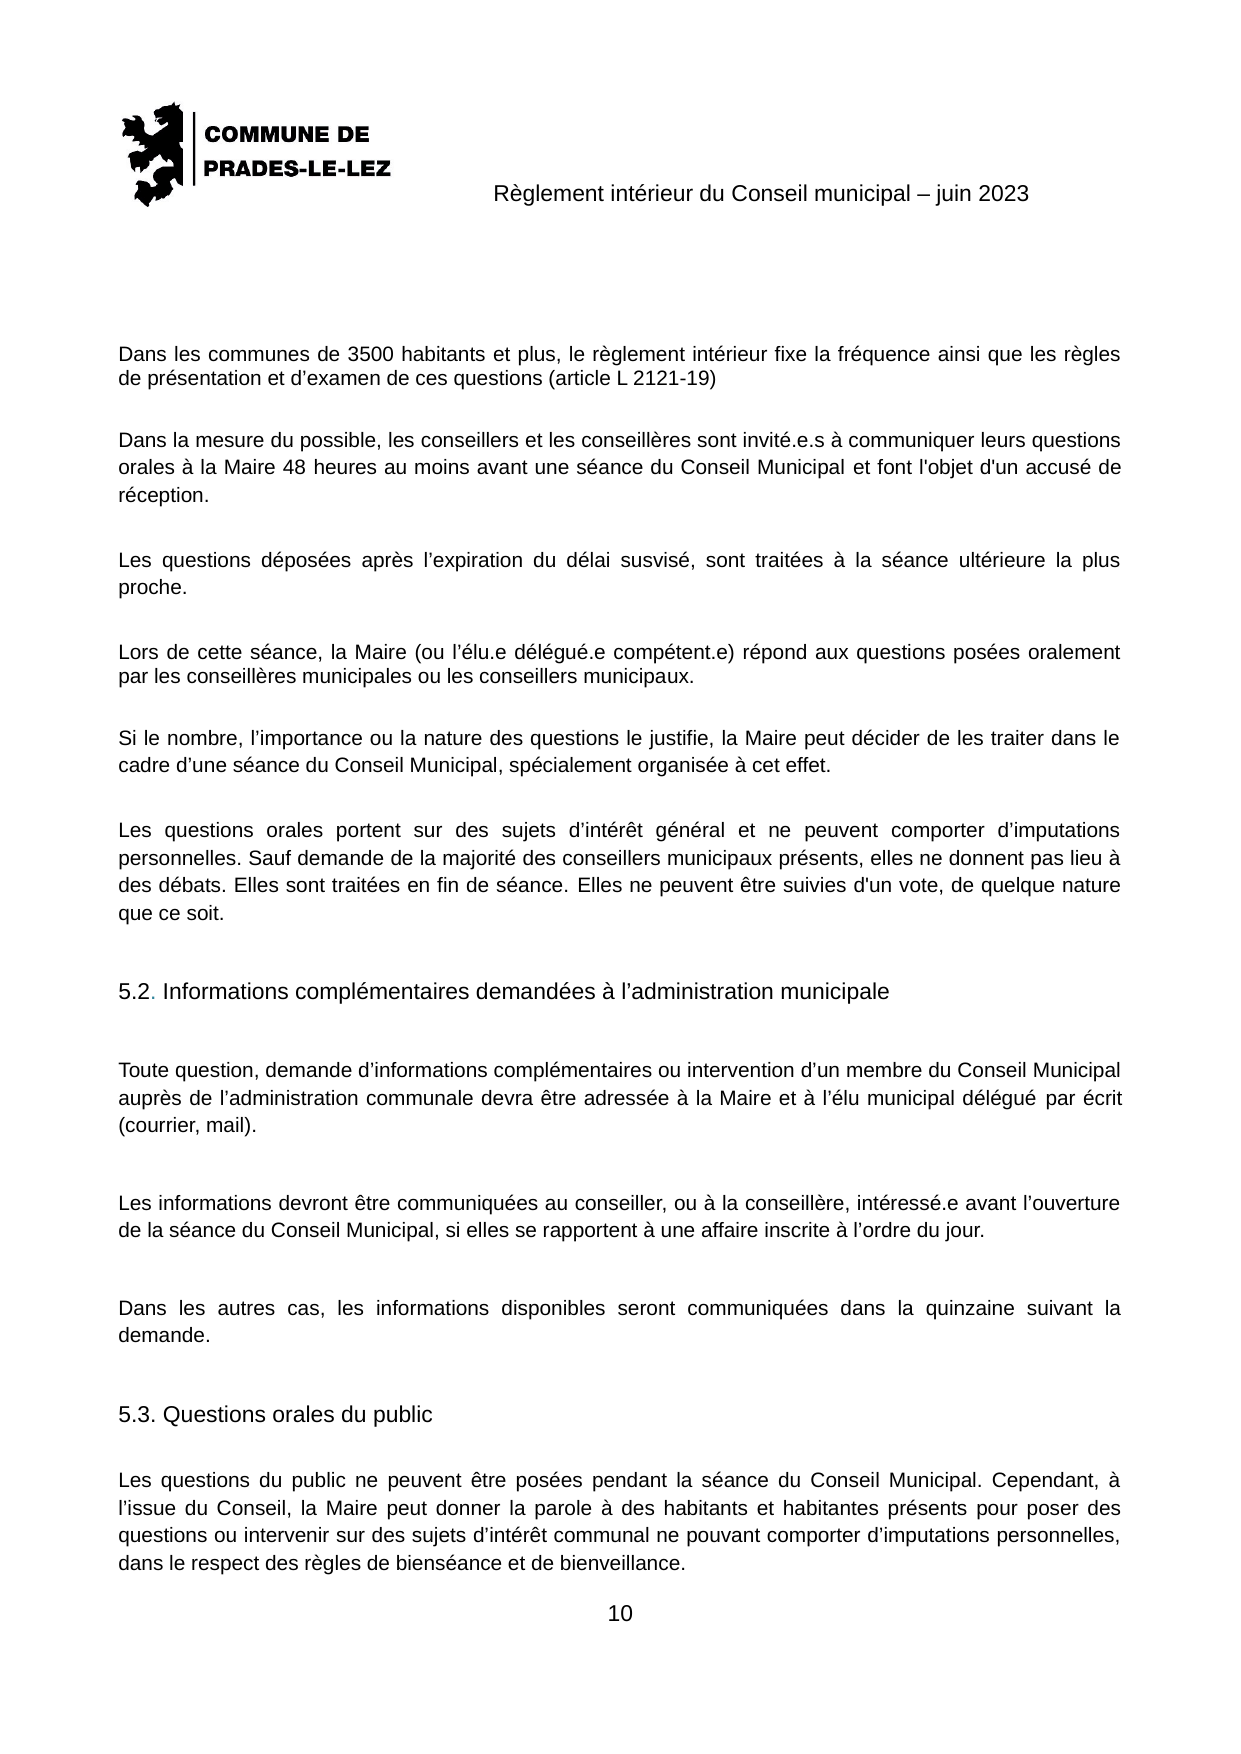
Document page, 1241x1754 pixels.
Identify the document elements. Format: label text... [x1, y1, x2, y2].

text Si le nombre, l’importance ou la nature des questions le justifie, la Maire peut décider de les traiter dans le cadre d’une séance du Conseil Municipal, spécialement organisée à cet effet. [118, 725, 1122, 777]
text 5.2. Informations complémentaires demandées à l’administration municipale [118, 978, 1122, 1004]
text Les informations devront être communiquées au conseiller, ou à la conseillère, intéressé.e avant l’ouverture de la séance du Conseil Municipal, si elles se rapportent à une affaire inscrite à l’ordre du jour. [118, 1191, 1122, 1242]
text Les questions orales portent sur des sujets d’intérêt général et ne peuvent comporter d’imputations personnelles. Sauf demande de la majorité des conseillers municipaux présents, elles ne donnent pas lieu à des débats. Elles sont traitées en fin de séance. Elles ne peuvent être suivies d'un vote, de quelque nature que ce soit. [118, 818, 1122, 924]
text Les questions du public ne peuvent être posées pendant la séance du Conseil Municipal. Cependant, à l’issue du Conseil, la Maire peut donner la parole à des habitants et habitantes présents pour poser des questions ou intervenir sur des sujets d’intérêt communal ne pouvant comporter d’imputations personnelles, dans le respect des règles de bienséance et de bienveillance. [118, 1468, 1122, 1575]
text Dans les autres cas, les informations disponibles seront communiquées dans la quinzaine suivant la demande. [118, 1296, 1122, 1347]
text Lors de cette séance, la Maire (ou l’élu.e délégué.e compétent.e) répond aux questions posées oralement par les conseillères municipales ou les conseillers municipaux. [118, 640, 1122, 688]
text Toute question, demande d’informations complémentaires ou intervention d’un membre du Conseil Municipal auprès de l’administration communale devra être adressée à la Maire et à l’élu municipal délégué par écrit (courrier, mail). [118, 1058, 1122, 1137]
text Dans les communes de 3500 habitants et plus, le règlement intérieur fixe la fréquence ainsi que les règles de présentation et d’examen de ces questions (article L 2121-19) [118, 342, 1122, 390]
text Dans la mesure du possible, les conseillers et les conseillères sont invité.e.s à communiquer leurs questions orales à la Maire 48 heures au moins avant une séance du Conseil Municipal et font l'objet d'un accusé de réception. [118, 427, 1122, 506]
text 5.3. Questions orales du public [118, 1401, 1122, 1427]
text Les questions déposées après l’expiration du délai susvisé, sont traitées à la séance ultérieure la plus proche. [118, 547, 1122, 599]
